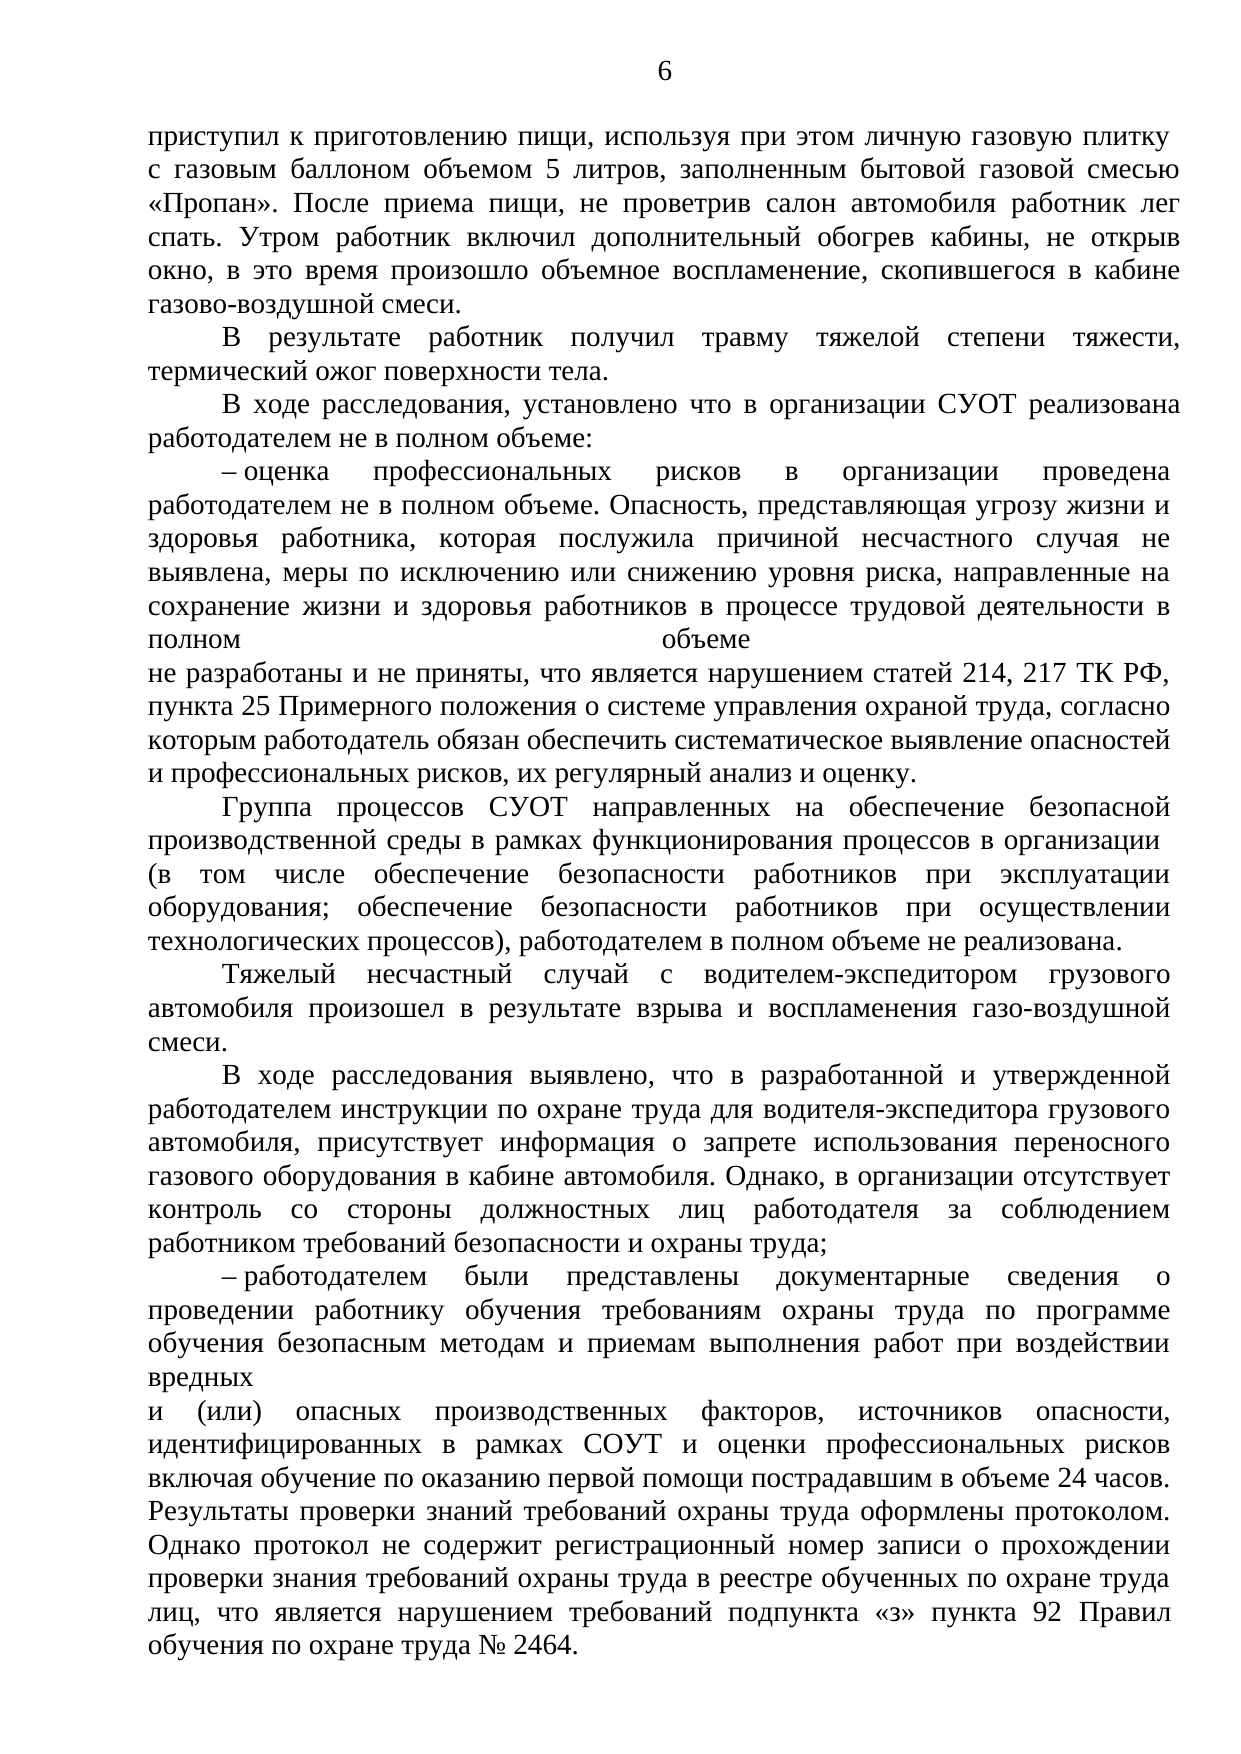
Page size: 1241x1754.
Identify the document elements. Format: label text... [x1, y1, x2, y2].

text Тяжелый несчастный случай с водителем-экспедитором грузового автомобиля произошел в результате взрыва и воспламенения газо-воздушной смеси. [148, 957, 1171, 1057]
text – работодателем были представлены документарные сведения о проведении работнику обучения требованиям охраны труда по программе обучения безопасным методам и приемам выполнения работ при воздействии вредных и (или) опасных производственных факторов, источников опасности, идентифицированных в рамках СОУТ и оценки профессиональных рисков включая обучение по оказанию первой помощи пострадавшим в объеме 24 часов. Результаты проверки знаний требований охраны труда оформлены протоколом. Однако протокол не содержит регистрационный номер записи о прохождении проверки знания требований охраны труда в реестре обученных по охране труда лиц, что является нарушением требований подпункта «з» пункта 92 Правил обучения по охране труда № 2464. [148, 1258, 1171, 1661]
text В результате работник получил травму тяжелой степени тяжести, термический ожог поверхности тела. [148, 319, 1181, 386]
text Группа процессов СУОТ направленных на обеспечение безопасной производственной среды в рамках функционирования процессов в организации (в том числе обеспечение безопасности работников при эксплуатации оборудования; обеспечение безопасности работников при осуществлении технологических процессов), работодателем в полном объеме не реализована. [148, 789, 1171, 957]
text приступил к приготовлению пищи, используя при этом личную газовую плитку с газовым баллоном объемом 5 литров, заполненным бытовой газовой смесью «Пропан». После приема пищи, не проветрив салон автомобиля работник лег спать. Утром работник включил дополнительный обогрев кабины, не открыв окно, в это время произошло объемное воспламенение, скопившегося в кабине газово-воздушной смеси. [148, 118, 1181, 319]
text В ходе расследования выявлено, что в разработанной и утвержденной работодателем инструкции по охране труда для водителя-экспедитора грузового автомобиля, присутствует информация о запрете использования переносного газового оборудования в кабине автомобиля. Однако, в организации отсутствует контроль со стороны должностных лиц работодателя за соблюдением работником требований безопасности и охраны труда; [148, 1057, 1171, 1258]
text В ходе расследования, установлено что в организации СУОТ реализована работодателем не в полном объеме: [148, 386, 1181, 453]
text – оценка профессиональных рисков в организации проведена работодателем не в полном объеме. Опасность, представляющая угрозу жизни и здоровья работника, которая послужила причиной несчастного случая не выявлена, меры по исключению или снижению уровня риска, направленные на сохранение жизни и здоровья работников в процессе трудовой деятельности в полном объеме не разработаны и не приняты, что является нарушением статей 214, 217 ТК РФ, пункта 25 Примерного положения о системе управления охраной труда, согласно которым работодатель обязан обеспечить систематическое выявление опасностей и профессиональных рисков, их регулярный анализ и оценку. [148, 453, 1171, 789]
